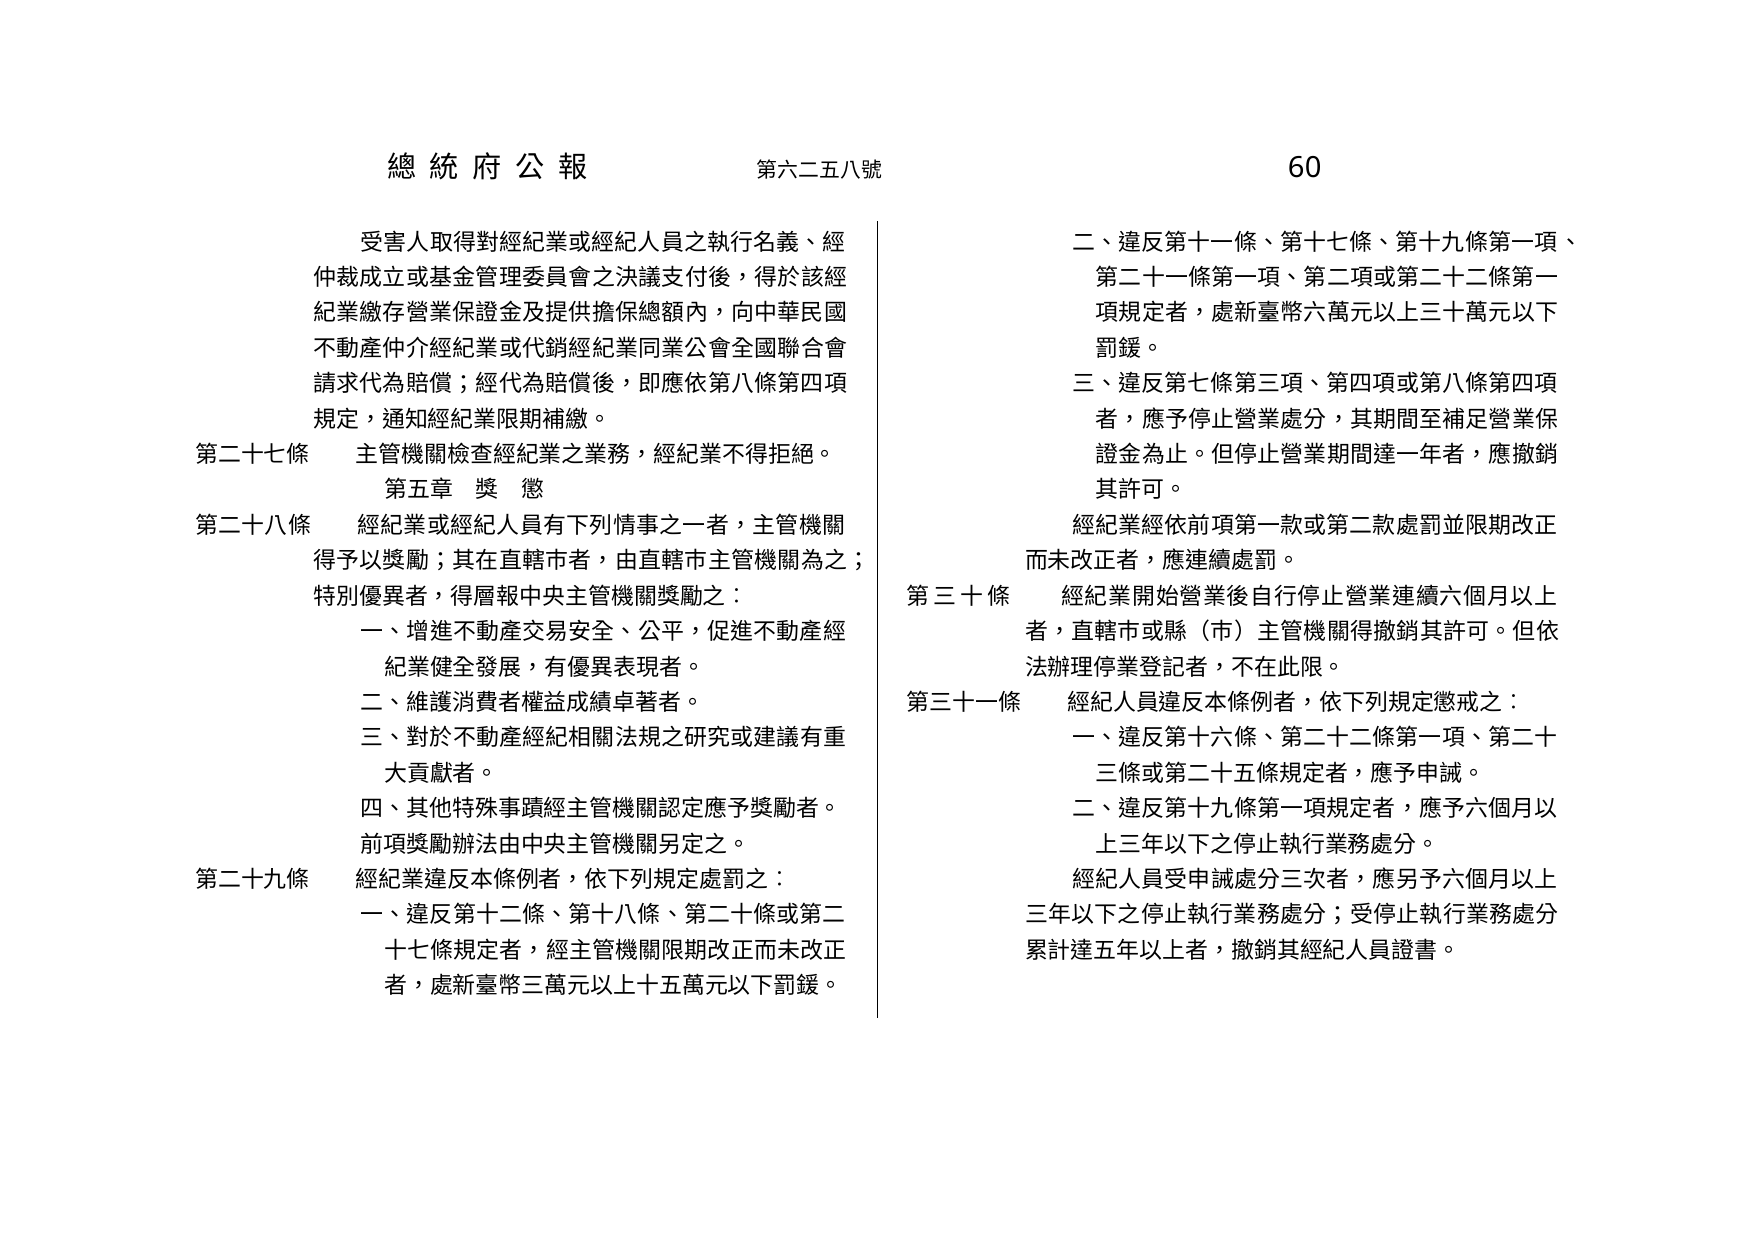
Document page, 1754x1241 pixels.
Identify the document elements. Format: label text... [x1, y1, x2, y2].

text 二、維護消費者權益成績卓著者。 [360, 682, 847, 717]
text 第二十七條 主管機關檢查經紀業之業務，經紀業不得拒絕。 [195, 434, 847, 469]
text 第三十條 經紀業開始營業後自行停止營業連續六個月以上者，直轄巿或縣（巿）主管機關得撤銷其許可。但依法辦理停業登記者，不在此限。 [907, 576, 1559, 682]
text 第二十九條 經紀業違反本條例者，依下列規定處罰之︰ [195, 859, 847, 894]
text 第五章 獎 懲 [195, 469, 847, 505]
text 三、對於不動產經紀相關法規之研究或建議有重大貢獻者。 [360, 717, 847, 788]
text 經紀業經依前項第一款或第二款處罰並限期改正而未改正者，應連續處罰。 [1025, 505, 1559, 576]
text 受害人取得對經紀業或經紀人員之執行名義、經仲裁成立或基金管理委員會之決議支付後，得於該經紀業繳存營業保證金及提供擔保總額內，向中華民國不動產仲介經紀業或代銷經紀業同業公會全國聯合會請求代為賠償；經代為賠償後，即應依第八條第四項規定，通知經紀業限期補繳。 [313, 222, 847, 434]
text 一、違反第十六條、第二十二條第一項、第二十三條或第二十五條規定者，應予申誡。 [1072, 717, 1559, 788]
text 三、違反第七條第三項、第四項或第八條第四項者，應予停止營業處分，其期間至補足營業保證金為止。但停止營業期間達一年者，應撤銷其許可。 [1072, 363, 1559, 505]
text 一、違反第十二條、第十八條、第二十條或第二十七條規定者，經主管機關限期改正而未改正者，處新臺幣三萬元以上十五萬元以下罰鍰。 [360, 894, 847, 1001]
text 二、違反第十九條第一項規定者，應予六個月以上三年以下之停止執行業務處分。 [1072, 788, 1559, 859]
text 經紀人員受申誡處分三次者，應另予六個月以上三年以下之停止執行業務處分；受停止執行業務處分累計達五年以上者，撤銷其經紀人員證書。 [1025, 859, 1559, 965]
text 前項獎勵辦法由中央主管機關另定之。 [313, 824, 847, 859]
text 四、其他特殊事蹟經主管機關認定應予獎勵者。 [360, 788, 847, 824]
text 第二十八條 經紀業或經紀人員有下列情事之一者，主管機關得予以獎勵；其在直轄巿者，由直轄巿主管機關為之；特別優異者，得層報中央主管機關獎勵之︰ [195, 505, 847, 611]
text 一、增進不動產交易安全、公平，促進不動產經紀業健全發展，有優異表現者。 [360, 611, 847, 682]
text 二、違反第十一條、第十七條、第十九條第一項、第二十一條第一項、第二項或第二十二條第一項規定者，處新臺幣六萬元以上三十萬元以下罰鍰。 [1072, 222, 1559, 363]
text 第三十一條 經紀人員違反本條例者，依下列規定懲戒之︰ [907, 682, 1559, 717]
